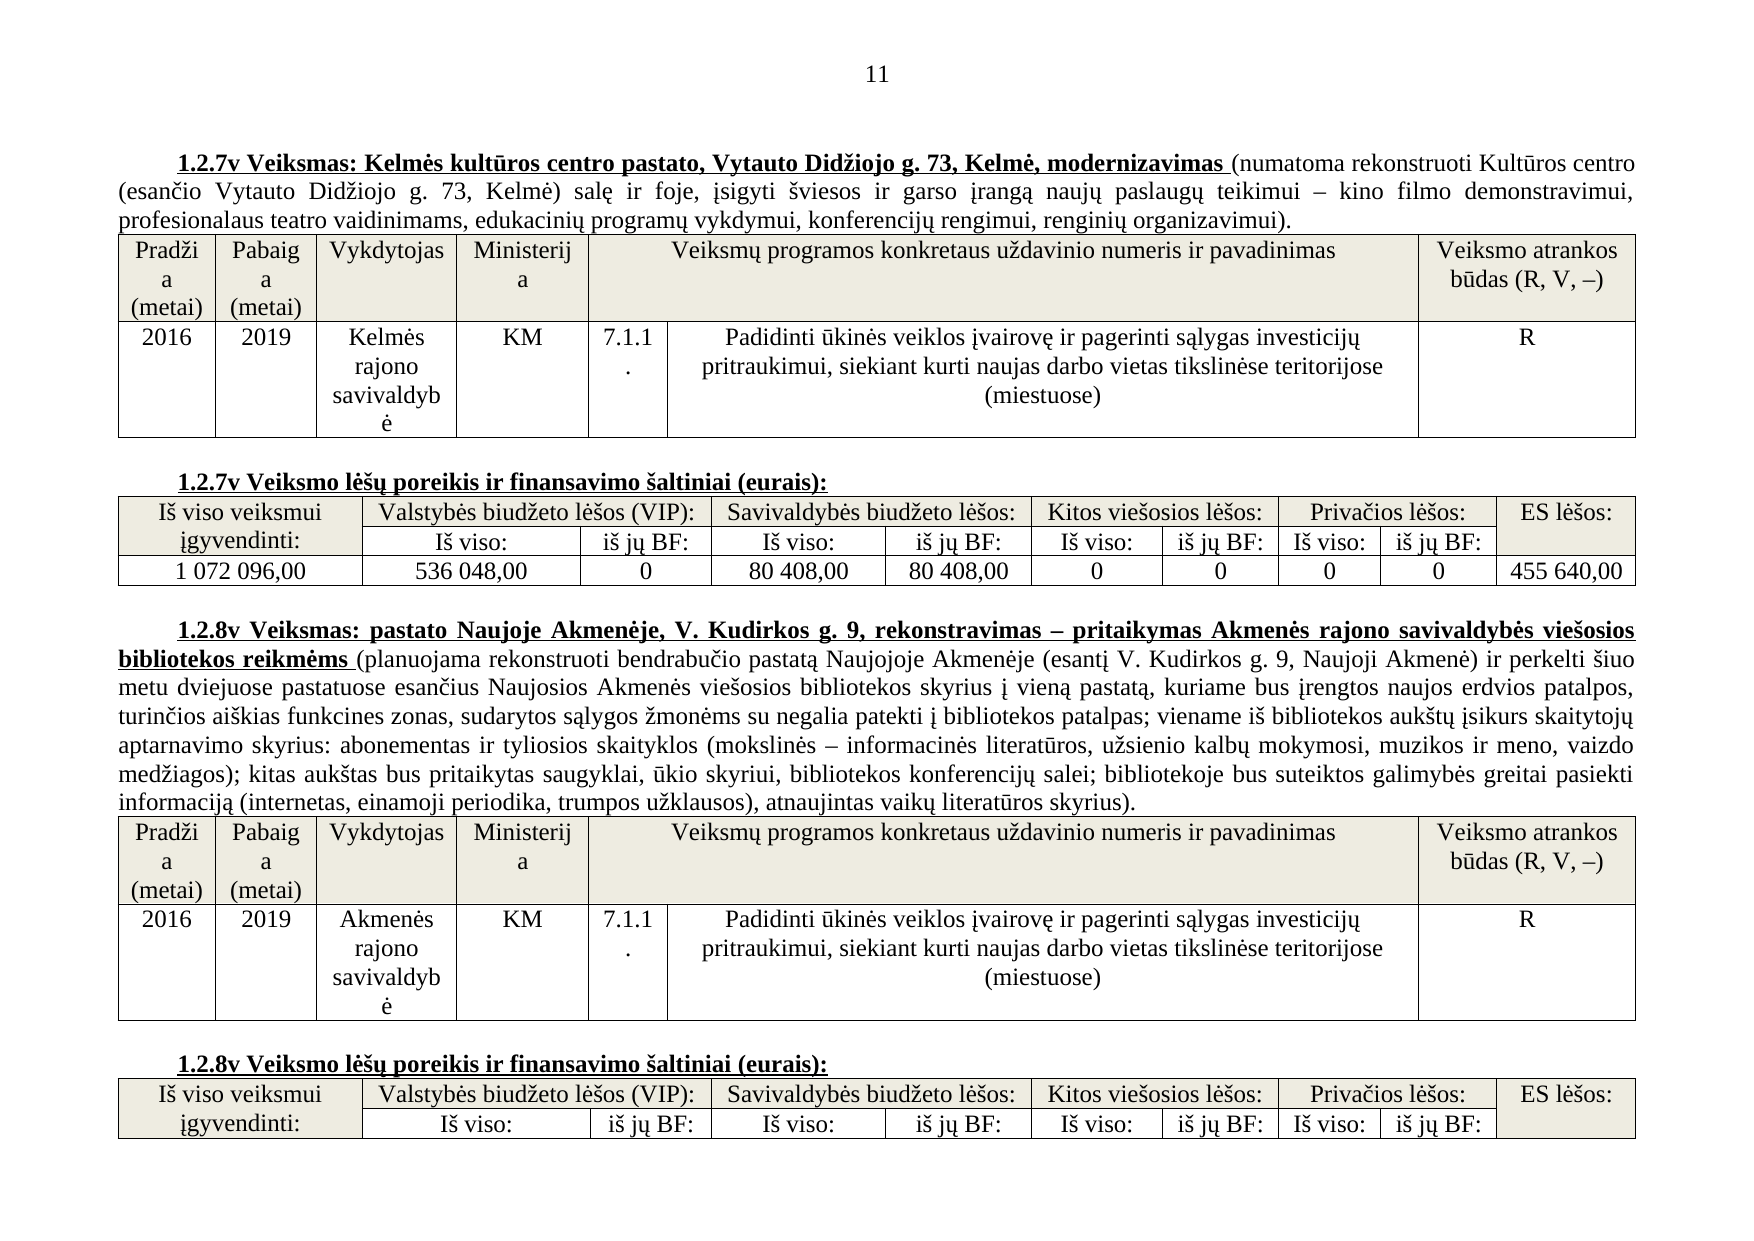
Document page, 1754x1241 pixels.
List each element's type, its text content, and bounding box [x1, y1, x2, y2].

table_cell Iš viso: [712, 527, 885, 555]
table_cell R [1419, 322, 1635, 437]
table_header Kitos viešosios lėšos: [1032, 497, 1278, 526]
table_header ES lėšos: [1497, 497, 1635, 555]
table_cell Kelmės rajono savivaldybė [317, 322, 456, 437]
table_cell Iš viso: [363, 1109, 590, 1138]
table_header Iš viso veiksmui įgyvendinti: [119, 497, 362, 555]
table_cell 2019 [216, 322, 316, 437]
table_header Valstybės biudžeto lėšos (VIP): [363, 1079, 711, 1108]
table_cell Iš viso: [1279, 1109, 1380, 1138]
table_cell 80 408,00 [886, 556, 1031, 585]
table_header ES lėšos: [1497, 1079, 1635, 1138]
table_header Ministerija [457, 235, 588, 321]
table_cell Iš viso: [363, 527, 580, 555]
table_header Vykdytojas [317, 235, 456, 321]
table_header Iš viso veiksmui įgyvendinti: [119, 1079, 362, 1138]
text 1.2.8v Veiksmo lėšų poreikis ir finansavimo šaltiniai (eurais): [118, 1049, 1636, 1078]
table_header Ministerija [457, 817, 588, 903]
table_cell 455 640,00 [1497, 556, 1635, 585]
table_cell 2016 [119, 322, 215, 437]
table_cell 80 408,00 [712, 556, 885, 585]
table_cell 0 [581, 556, 711, 585]
text 1.2.7v Veiksmas: Kelmės kultūros centro pastato, Vytauto Didžiojo g. 73, Kelmė, modernizavimas (numatoma rekonstruoti Kultūros centro (esančio Vytauto Didžiojo g. 73, Kelmė) salę ir foje, įsigyti šviesos ir garso įrangą naujų paslaugų teikimui – kino filmo demonstravimui, profesionalaus teatro vaidinimams, edukacinių programų vykdymui, konferencijų rengimui, renginių organizavimui). [118, 148, 1636, 234]
table_cell iš jų BF: [886, 1109, 1031, 1138]
table_cell Padidinti ūkinės veiklos įvairovę ir pagerinti sąlygas investicijų pritraukimui, siekiant kurti naujas darbo vietas tikslinėse teritorijose (miestuose) [668, 905, 1418, 1019]
table_header Valstybės biudžeto lėšos (VIP): [363, 497, 711, 526]
table_cell 7.1.1. [589, 905, 667, 1019]
table_cell 2016 [119, 905, 215, 1019]
table_header Veiksmų programos konkretaus uždavinio numeris ir pavadinimas [589, 235, 1418, 321]
table_header Veiksmo atrankos būdas (R, V, –) [1419, 817, 1635, 903]
table_cell iš jų BF: [1163, 527, 1278, 555]
table_cell iš jų BF: [1381, 527, 1496, 555]
table_cell 1 072 096,00 [119, 556, 362, 585]
table_cell 0 [1279, 556, 1380, 585]
table_cell Iš viso: [1279, 527, 1380, 555]
table_header Pabaiga (metai) [216, 817, 316, 903]
table_header Savivaldybės biudžeto lėšos: [712, 1079, 1031, 1108]
table_cell iš jų BF: [1381, 1109, 1496, 1138]
table_cell KM [457, 905, 588, 1019]
table_cell 536 048,00 [363, 556, 580, 585]
table_cell 2019 [216, 905, 316, 1019]
table_header Kitos viešosios lėšos: [1032, 1079, 1278, 1108]
table_cell Akmenės rajono savivaldybė [317, 905, 456, 1019]
table_header Pabaiga (metai) [216, 235, 316, 321]
table_header Pradžia (metai) [119, 817, 215, 903]
table_header Privačios lėšos: [1279, 1079, 1496, 1108]
table_cell 0 [1163, 556, 1278, 585]
table_header Vykdytojas [317, 817, 456, 903]
table_header Pradžia (metai) [119, 235, 215, 321]
table_cell iš jų BF: [1163, 1109, 1278, 1138]
table_cell iš jų BF: [886, 527, 1031, 555]
table_header Privačios lėšos: [1279, 497, 1496, 526]
table_cell Padidinti ūkinės veiklos įvairovę ir pagerinti sąlygas investicijų pritraukimui, siekiant kurti naujas darbo vietas tikslinėse teritorijose (miestuose) [668, 322, 1418, 437]
table_cell Iš viso: [1032, 1109, 1162, 1138]
table_header Savivaldybės biudžeto lėšos: [712, 497, 1031, 526]
table_cell Iš viso: [712, 1109, 885, 1138]
table_cell 0 [1381, 556, 1496, 585]
table_cell iš jų BF: [581, 527, 711, 555]
text 1.2.8v Veiksmas: pastato Naujoje Akmenėje, V. Kudirkos g. 9, rekonstravimas – pritaikymas Akmenės rajono savivaldybės viešosios bibliotekos reikmėms (planuojama rekonstruoti bendrabučio pastatą Naujojoje Akmenėje (esantį V. Kudirkos g. 9, Naujoji Akmenė) ir perkelti šiuo metu dviejuose pastatuose esančius Naujosios Akmenės viešosios bibliotekos skyrius į vieną pastatą, kuriame bus įrengtos naujos erdvios patalpos, turinčios aiškias funkcines zonas, sudarytos sąlygos žmonėms su negalia patekti į bibliotekos patalpas; viename iš bibliotekos aukštų įsikurs skaitytojų aptarnavimo skyrius: abonementas ir tyliosios skaityklos (mokslinės – informacinės literatūros, užsienio kalbų mokymosi, muzikos ir meno, vaizdo medžiagos); kitas aukštas bus pritaikytas saugyklai, ūkio skyriui, bibliotekos konferencijų salei; bibliotekoje bus suteiktos galimybės greitai pasiekti informaciją (internetas, einamoji periodika, trumpos užklausos), atnaujintas vaikų literatūros skyrius). [118, 615, 1636, 816]
table_header Veiksmų programos konkretaus uždavinio numeris ir pavadinimas [589, 817, 1418, 903]
table_cell KM [457, 322, 588, 437]
table_cell Iš viso: [1032, 527, 1162, 555]
table_cell 0 [1032, 556, 1162, 585]
table_header Veiksmo atrankos būdas (R, V, –) [1419, 235, 1635, 321]
text 1.2.7v Veiksmo lėšų poreikis ir finansavimo šaltiniai (eurais): [118, 467, 1636, 496]
table_cell 7.1.1. [589, 322, 667, 437]
table_cell iš jų BF: [591, 1109, 711, 1138]
table_cell R [1419, 905, 1635, 1019]
